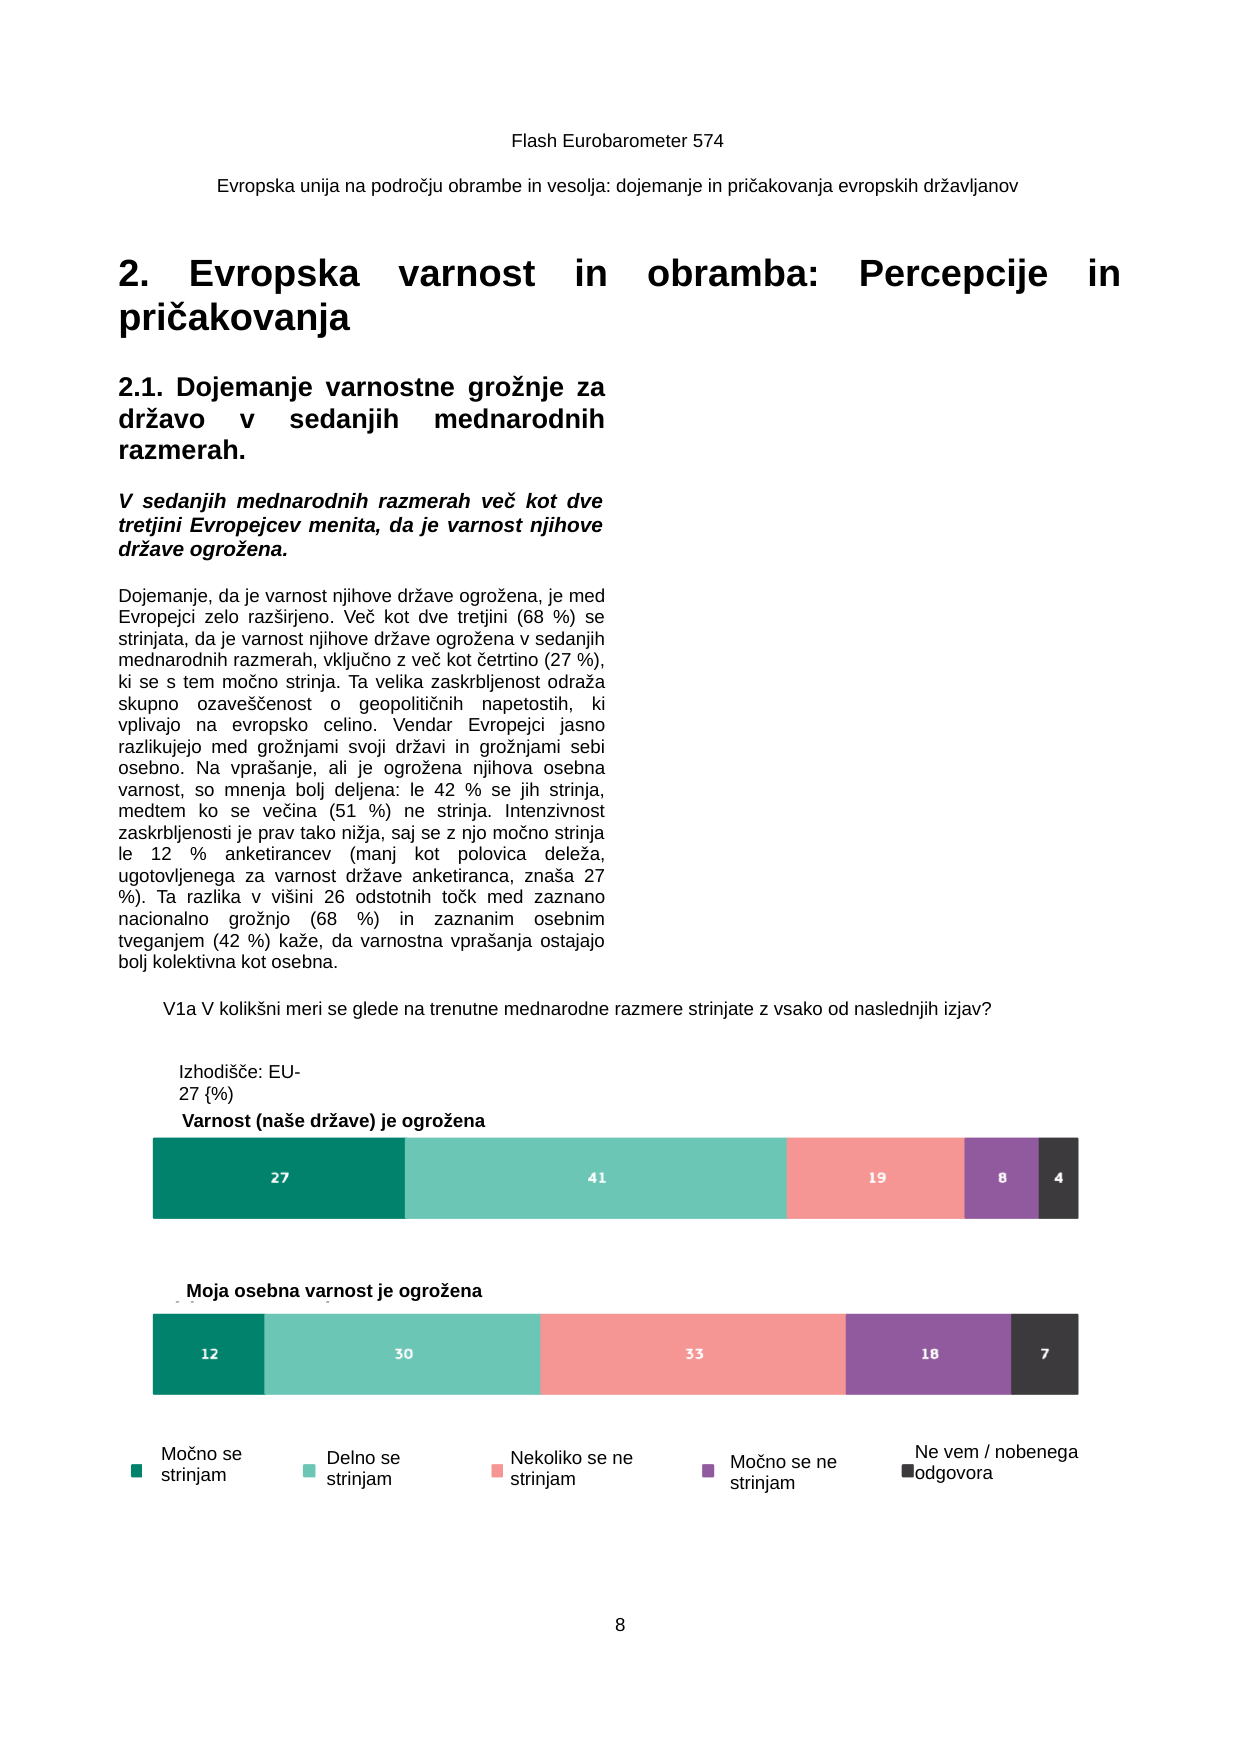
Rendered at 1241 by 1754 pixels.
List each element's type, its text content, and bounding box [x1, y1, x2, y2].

picture [118, 1449, 914, 1486]
text Dojemanje, da je varnost njihove države ogrožena, je med Evropejci zelo razširjeno. Več kot dve tretjini (68 %) se strinjata, da je varnost njihove države ogrožena v sedanjih mednarodnih razmerah, vključno z več kot četrtino (27 %), ki se s tem močno strinja. Ta velika zaskrbljenost odraža skupno ozaveščenost o geopolitičnih napetostih, ki vplivajo na evropsko celino. Vendar Evropejci jasno razlikujejo med grožnjami svoji državi in grožnjami sebi osebno. Na vprašanje, ali je ogrožena njihova osebna varnost, so mnenja bolj deljena: le 42 % se jih strinja, medtem ko se večina (51 %) ne strinja. Intenzivnost zaskrbljenosti je prav tako nižja, saj se z njo močno strinja le 12 % anketirancev (manj kot polovica deleža, ugotovljenega za varnost države anketiranca, znaša 27 %). Ta razlika v višini 26 odstotnih točk med zaznano nacionalno grožnjo (68 %) in zaznanim osebnim tveganjem (42 %) kaže, da varnostna vprašanja ostajajo bolj kolektivna kot osebna. [118, 584, 605, 973]
subtitle 2.1. Dojemanje varnostne grožnje za državo v sedanjih mednarodnih razmerah. [118, 371, 605, 465]
subtitle 2. Evropska varnost in obramba: Percepcije in pričakovanja [118, 251, 1122, 338]
picture [149, 1137, 1086, 1406]
picture [166, 1449, 172, 1457]
text V sedanjih mednarodnih razmerah več kot dve tretjini Evropejcev menita, da je varnost njihove države ogrožena. [118, 489, 605, 561]
